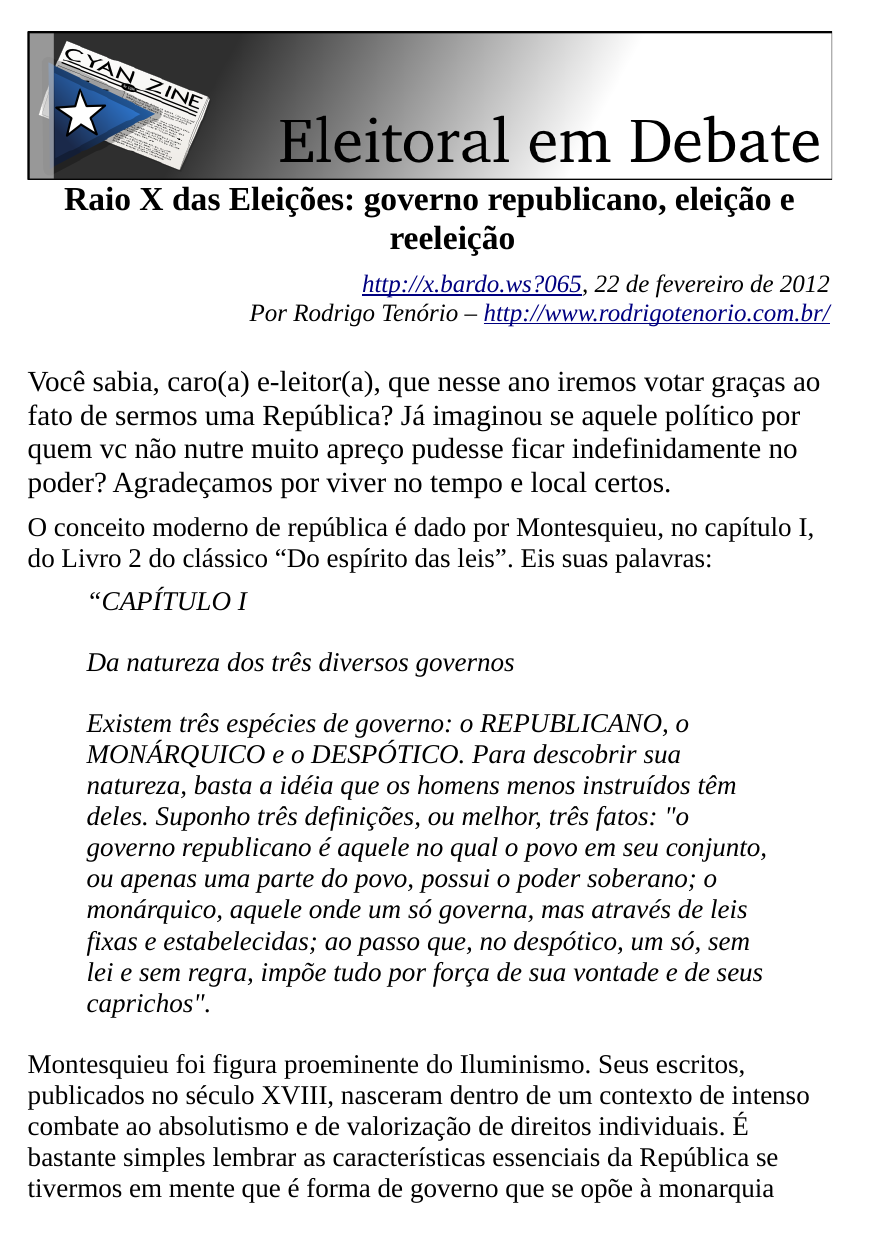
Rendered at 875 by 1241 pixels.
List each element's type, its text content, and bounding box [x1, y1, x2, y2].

subtitle Raio X das Eleições: governo republicano, eleição e reeleição [27, 180, 832, 257]
text Existem três espécies de governo: o REPUBLICANO, o MONÁRQUICO e o DESPÓTICO. Para descobrir sua natureza, basta a idéia que os homens menos instruídos têm deles. Suponho três definições, ou melhor, três fatos: "o governo republicano é aquele no qual o povo em seu conjunto, ou apenas uma parte do povo, possui o poder soberano; o monárquico, aquele onde um só governa, mas através de leis fixas e estabelecidas; ao passo que, no despótico, um só, sem lei e sem regra, impõe tudo por força de sua vontade e de seus caprichos". [86, 707, 773, 1018]
text http://x.bardo.ws?065, 22 de fevereiro de 2012 Por Rodrigo Tenório – http://www.rodrigotenorio.com.br/ [27, 269, 832, 327]
picture [27, 31, 833, 180]
text O conceito moderno de república é dado por Montesquieu, no capítulo I, do Livro 2 do clássico “Do espírito das leis”. Eis suas palavras: [27, 511, 832, 573]
text Montesquieu foi figura proeminente do Iluminismo. Seus escritos, publicados no século XVIII, nasceram dentro de um contexto de intenso combate ao absolutismo e de valorização de direitos individuais. É bastante simples lembrar as características essenciais da República se tivermos em mente que é forma de governo que se opõe à monarquia [27, 1048, 832, 1203]
text Da natureza dos três diversos governos [86, 646, 773, 677]
text “CAPÍTULO I [86, 586, 773, 617]
subtitle Você sabia, caro(a) e-leitor(a), que nesse ano iremos votar graças ao fato de sermos uma República? Já imaginou se aquele político por quem vc não nutre muito apreço pudesse ficar indefinidamente no poder? Agradeçamos por viver no tempo e local certos. [27, 364, 832, 498]
